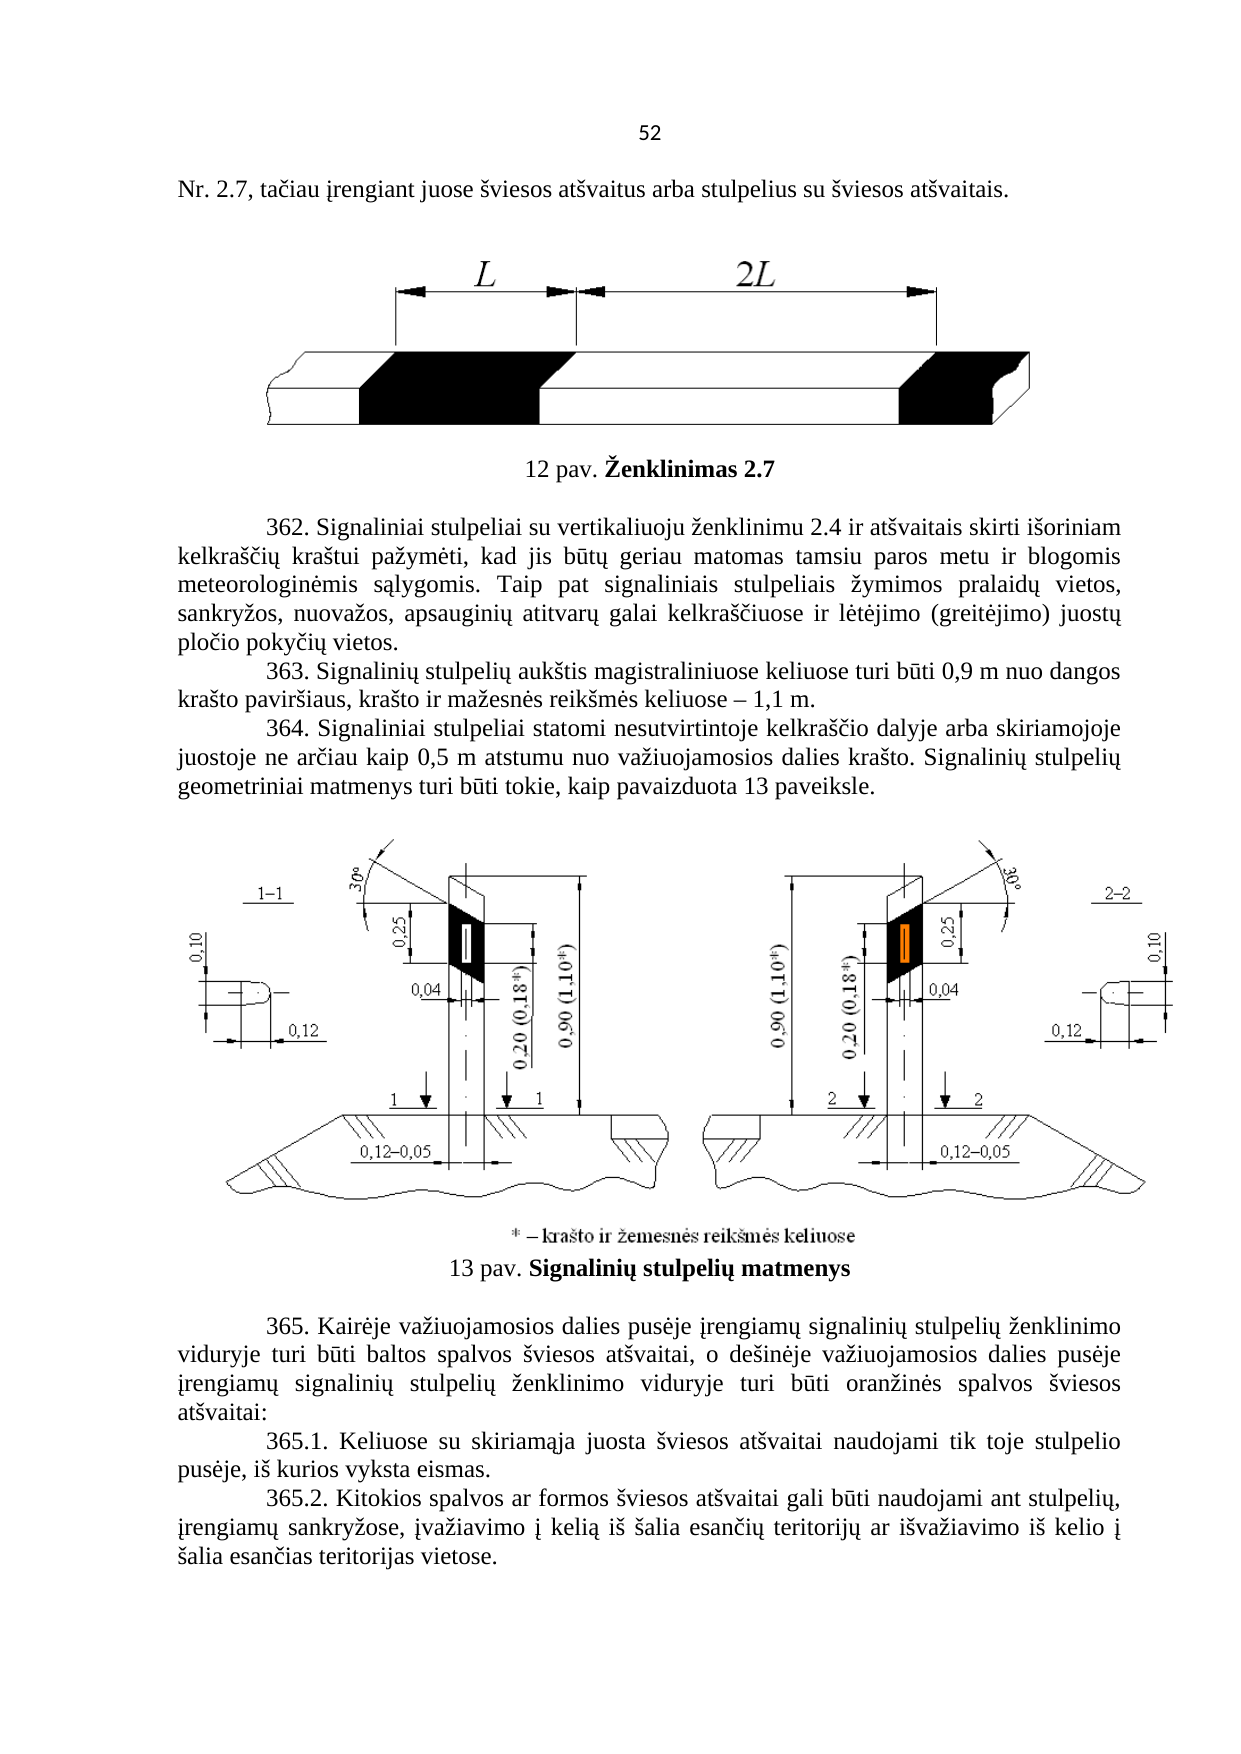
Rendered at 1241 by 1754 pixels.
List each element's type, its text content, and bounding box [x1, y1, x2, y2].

text 362. Signaliniai stulpeliai su vertikaliuoju ženklinimu 2.4 ir atšvaitais skirti išoriniam kelkraščių kraštui pažymėti, kad jis būtų geriau matomas tamsiu paros metu ir blogomis meteorologinėmis sąlygomis. Taip pat signaliniais stulpeliais žymimos pralaidų vietos, sankryžos, nuovažos, apsauginių atitvarų galai kelkraščiuose ir lėtėjimo (greitėjimo) juostų pločio pokyčių vietos. [177, 512, 1122, 656]
text 13 pav. Signalinių stulpelių matmenys [177, 1254, 1122, 1282]
text Nr. 2.7, tačiau įrengiant juose šviesos atšvaitus arba stulpelius su šviesos atšvaitais. [177, 174, 1122, 203]
text 365.1. Keliuose su skiriamąja juosta šviesos atšvaitai naudojami tik toje stulpelio pusėje, iš kurios vyksta eismas. [177, 1426, 1122, 1483]
text 12 pav. Ženklinimas 2.7 [177, 454, 1122, 483]
text 364. Signaliniai stulpeliai statomi nesutvirtintoje kelkraščio dalyje arba skiriamojoje juostoje ne arčiau kaip 0,5 m atstumu nuo važiuojamosios dalies krašto. Signalinių stulpelių geometriniai matmenys turi būti tokie, kaip pavaizduota 13 paveiksle. [177, 713, 1122, 799]
text 365. Kairėje važiuojamosios dalies pusėje įrengiamų signalinių stulpelių ženklinimo viduryje turi būti baltos spalvos šviesos atšvaitai, o dešinėje važiuojamosios dalies pusėje įrengiamų signalinių stulpelių ženklinimo viduryje turi būti oranžinės spalvos šviesos atšvaitai: [177, 1311, 1122, 1426]
text 363. Signalinių stulpelių aukštis magistraliniuose keliuose turi būti 0,9 m nuo dangos krašto paviršiaus, krašto ir mažesnės reikšmės keliuose – 1,1 m. [177, 656, 1122, 713]
text 365.2. Kitokios spalvos ar formos šviesos atšvaitai gali būti naudojami ant stulpelių, įrengiamų sankryžose, įvažiavimo į kelią iš šalia esančių teritorijų ar išvažiavimo iš kelio į šalia esančias teritorijas vietose. [177, 1483, 1122, 1569]
